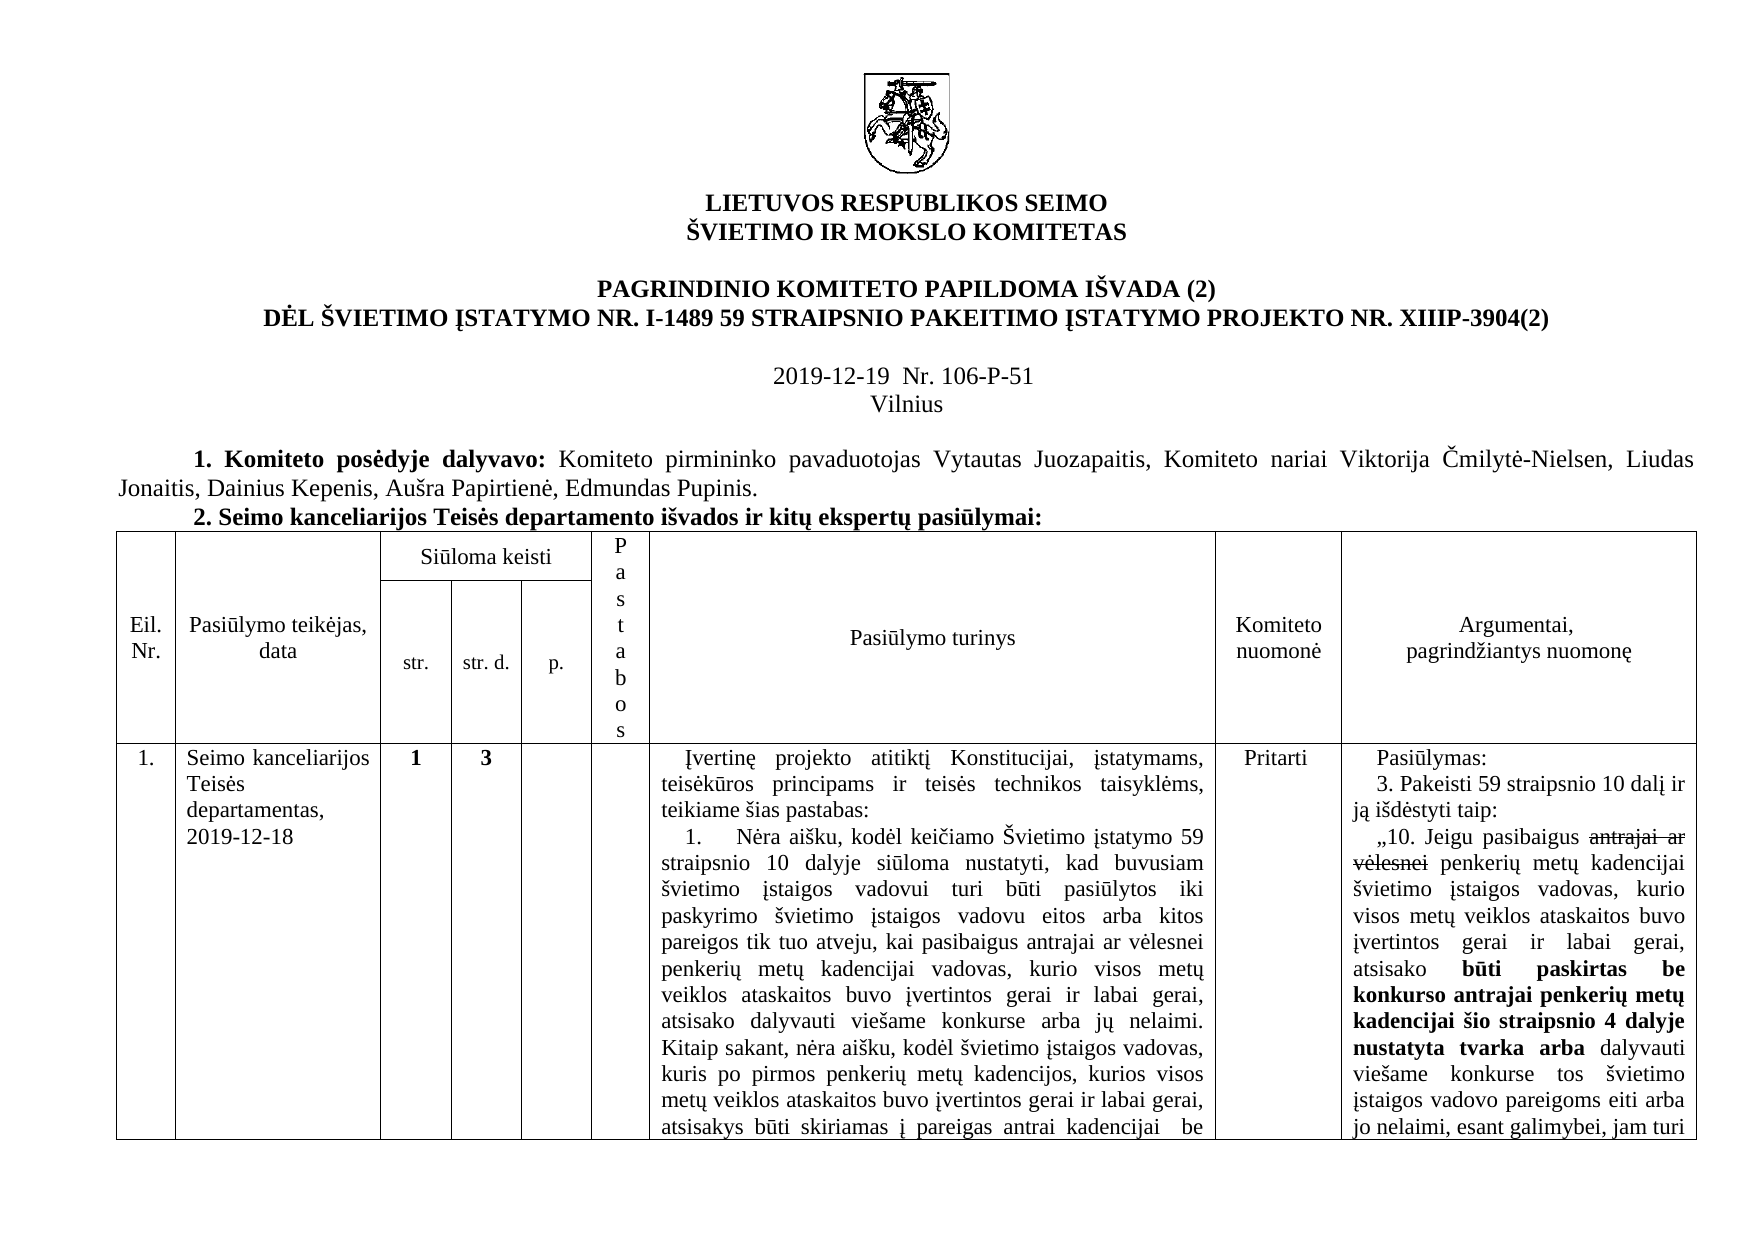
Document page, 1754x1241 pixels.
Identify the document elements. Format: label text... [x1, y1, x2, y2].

table_cell 3 [452, 744, 521, 1139]
table_cell Pasiūlymas: 3. Pakeisti 59 straipsnio 10 dalį ir ją išdėstyti taip: „10. Jeigu pasibaigus antrajai ar vėlesnei penkerių metų kadencijai švietimo įstaigos vadovas, kurio visos metų veiklos ataskaitos buvo įvertintos gerai ir labai gerai, atsisako būti paskirtas be konkurso antrajai penkerių metų kadencijai šio straipsnio 4 dalyje nustatyta tvarka arba dalyvauti viešame konkurse tos švietimo įstaigos vadovo pareigoms eiti arba jo nelaimi, esant galimybei, jam turi [1342, 744, 1696, 1139]
table_cell str. [381, 581, 451, 743]
table_header Pasiūlymo turinys [650, 532, 1215, 743]
table_cell 1 [381, 744, 451, 1139]
table_header Siūloma keisti [381, 532, 591, 580]
table_cell str. d. [452, 581, 521, 743]
text 1. Komiteto posėdyje dalyvavo: Komiteto pirmininko pavaduotojas Vytautas Juozapaitis, Komiteto nariai Viktorija Čmilytė-Nielsen, Liudas Jonaitis, Dainius Kepenis, Aušra Papirtienė, Edmundas Pupinis. [118, 444, 1695, 502]
text PAGRINDINIO KOMITETO PAPILDOMA IŠVADA (2) [118, 274, 1695, 303]
text LIETUVOS RESPUBLIKOS SEIMO [118, 188, 1695, 217]
table_header Pasiūlymo teikėjas, data [176, 532, 380, 743]
table_cell [522, 744, 591, 1139]
table_cell 1. [117, 744, 175, 1139]
table_cell [592, 744, 649, 1139]
table_header Argumentai, pagrindžiantys nuomonę [1342, 532, 1696, 743]
table_header Eil. Nr. [117, 532, 175, 743]
table_cell Seimo kanceliarijos Teisės departamentas, 2019-12-18 [176, 744, 380, 1139]
text 2019-12-19 Nr. 106-P-51 [118, 361, 1695, 389]
table_header Komiteto nuomonė [1216, 532, 1341, 743]
text DĖL ŠVIETIMO ĮSTATYMO NR. I-1489 59 STRAIPSNIO PAKEITIMO ĮSTATYMo PROJEKTO NR. XIIIP-3904(2) [118, 303, 1695, 332]
text Švietimo ir mokslo komitetas [118, 217, 1695, 246]
table_cell Įvertinę projekto atitiktį Konstitucijai, įstatymams, teisėkūros principams ir teisės technikos taisyklėms, teikiame šias pastabas: 1. Nėra aišku, kodėl keičiamo Švietimo įstatymo 59 straipsnio 10 dalyje siūloma nustatyti, kad buvusiam švietimo įstaigos vadovui turi būti pasiūlytos iki paskyrimo švietimo įstaigos vadovu eitos arba kitos pareigos tik tuo atveju, kai pasibaigus antrajai ar vėlesnei penkerių metų kadencijai vadovas, kurio visos metų veiklos ataskaitos buvo įvertintos gerai ir labai gerai, atsisako dalyvauti viešame konkurse arba jų nelaimi. Kitaip sakant, nėra aišku, kodėl švietimo įstaigos vadovas, kuris po pirmos penkerių metų kadencijos, kurios visos metų veiklos ataskaitos buvo įvertintos gerai ir labai gerai, atsisakys būti skiriamas į pareigas antrai kadencijai be [650, 744, 1215, 1139]
text 2. Seimo kanceliarijos Teisės departamento išvados ir kitų ekspertų pasiūlymai: [118, 502, 1695, 531]
text Vilnius [118, 389, 1695, 418]
table_header Pastabos [592, 532, 649, 743]
table_cell p. [522, 581, 591, 743]
table_cell Pritarti [1216, 744, 1341, 1139]
